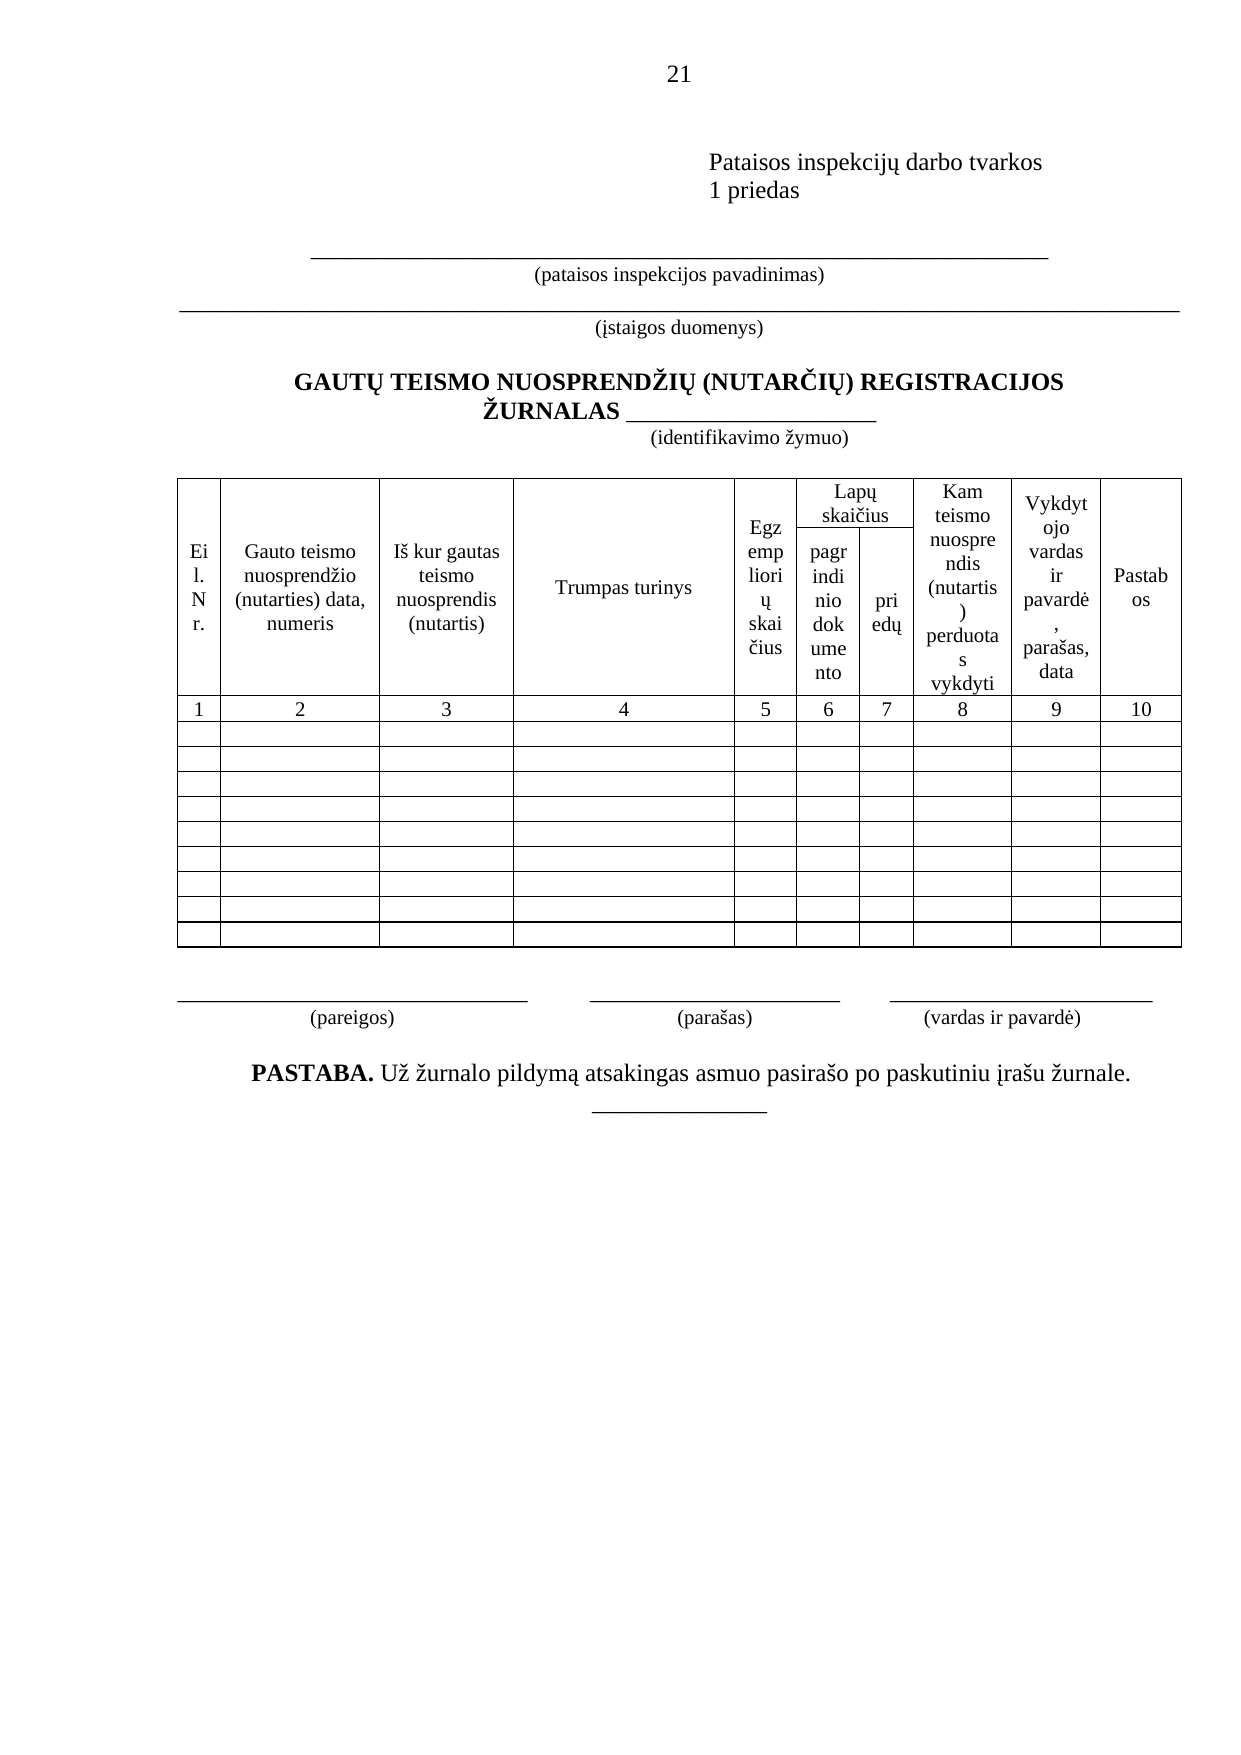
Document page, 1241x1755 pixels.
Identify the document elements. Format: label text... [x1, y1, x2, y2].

table_cell 5 [735, 696, 796, 721]
text 1 priedas [177, 176, 1181, 204]
table_cell [914, 923, 1011, 946]
text ________________________________________________________________________________ [177, 286, 1181, 315]
table_cell [735, 923, 796, 946]
table_cell [860, 722, 913, 746]
table_cell [221, 722, 379, 746]
table_cell [860, 772, 913, 796]
table_cell [735, 847, 796, 871]
table_cell [914, 747, 1011, 771]
table_cell [1012, 847, 1100, 871]
table_header Kam teismo nuosprendis (nutartis) perduotas vykdyti [914, 479, 1011, 695]
text (identifikavimo žymuo) [177, 425, 1181, 449]
table_cell [221, 797, 379, 821]
table_cell [178, 897, 220, 921]
table_cell [860, 747, 913, 771]
table_cell [380, 772, 513, 796]
table_header Lapų skaičius [797, 479, 913, 527]
table_cell [860, 822, 913, 846]
text ____________________________ ____________________ _____________________ [177, 976, 1181, 1005]
text GAUTŲ TEISMO NUOSPRENDŽIŲ (NUTARČIŲ) REGISTRACIJOS [177, 367, 1181, 396]
table_cell [914, 872, 1011, 896]
table_cell [1012, 722, 1100, 746]
table_cell 2 [221, 696, 379, 721]
table_cell [735, 747, 796, 771]
table_cell 6 [797, 696, 859, 721]
table_cell [380, 822, 513, 846]
table_cell [1012, 872, 1100, 896]
table_cell [914, 722, 1011, 746]
table_cell [860, 797, 913, 821]
table_cell [380, 747, 513, 771]
table_header Egzempliorių skaičius [735, 479, 796, 695]
table_cell [860, 872, 913, 896]
table_cell [914, 797, 1011, 821]
table_cell [514, 897, 734, 921]
table_cell [178, 772, 220, 796]
table_cell [735, 772, 796, 796]
table_cell [514, 822, 734, 846]
table_cell [797, 847, 859, 871]
table_cell [797, 747, 859, 771]
table_cell [1101, 923, 1181, 946]
table_cell 1 [178, 696, 220, 721]
table_cell 4 [514, 696, 734, 721]
table_cell [380, 872, 513, 896]
table_cell [514, 722, 734, 746]
table_cell [221, 897, 379, 921]
table_cell [797, 872, 859, 896]
table_cell [914, 847, 1011, 871]
table_header Trumpas turinys [514, 479, 734, 695]
table_header Vykdytojo vardas ir pavardė, parašas, data [1012, 479, 1100, 695]
text ___________________________________________________________ [177, 233, 1181, 262]
table_cell [514, 772, 734, 796]
table_cell [514, 797, 734, 821]
table_header Eil. Nr. [178, 479, 220, 695]
table_cell [735, 722, 796, 746]
table_cell [860, 847, 913, 871]
table_cell 3 [380, 696, 513, 721]
table_cell [735, 797, 796, 821]
table_cell [1101, 722, 1181, 746]
table_cell [380, 797, 513, 821]
table_cell [1012, 897, 1100, 921]
table_cell [1012, 923, 1100, 946]
table_cell [1101, 822, 1181, 846]
table_cell 10 [1101, 696, 1181, 721]
table_cell [178, 797, 220, 821]
table_cell [797, 772, 859, 796]
table_cell [514, 872, 734, 896]
text Pataisos inspekcijų darbo tvarkos [177, 147, 1181, 176]
table_cell [1101, 797, 1181, 821]
table_cell [221, 872, 379, 896]
table_cell [735, 872, 796, 896]
table_cell 8 [914, 696, 1011, 721]
table_cell [797, 797, 859, 821]
table_cell [797, 822, 859, 846]
table_cell [1101, 772, 1181, 796]
table_cell pagrindinio dokumento [797, 528, 859, 695]
table_cell [914, 772, 1011, 796]
table_cell [380, 722, 513, 746]
table_cell [178, 923, 220, 946]
text ______________ [177, 1087, 1181, 1115]
table_cell [797, 897, 859, 921]
table_cell [221, 772, 379, 796]
table_cell [514, 847, 734, 871]
table_cell [735, 897, 796, 921]
table_cell [1012, 747, 1100, 771]
text (pareigos) (parašas) (vardas ir pavardė) [177, 1005, 1181, 1029]
table_cell [221, 847, 379, 871]
table_cell [797, 722, 859, 746]
table_cell [914, 897, 1011, 921]
text PASTABA. Už žurnalo pildymą atsakingas asmuo pasirašo po paskutiniu įrašu žurnale. [177, 1058, 1181, 1087]
table_cell [797, 923, 859, 946]
text (pataisos inspekcijos pavadinimas) [177, 262, 1181, 286]
table_cell [380, 897, 513, 921]
table_header Pastabos [1101, 479, 1181, 695]
table_cell [1012, 797, 1100, 821]
table_header Iš kur gautas teismo nuosprendis (nutartis) [380, 479, 513, 695]
table_cell [178, 822, 220, 846]
table_cell [380, 923, 513, 946]
text ŽURNALAS ____________________ [177, 396, 1181, 425]
table_cell [1012, 822, 1100, 846]
table_cell [221, 747, 379, 771]
table_cell [1101, 872, 1181, 896]
table_cell [178, 847, 220, 871]
table_cell [178, 747, 220, 771]
table_cell [914, 822, 1011, 846]
table_cell [860, 897, 913, 921]
table_cell [178, 872, 220, 896]
table_cell [860, 923, 913, 946]
table_cell [1101, 847, 1181, 871]
table_cell priedų [860, 528, 913, 695]
table_cell [1012, 772, 1100, 796]
table_cell [514, 747, 734, 771]
table_cell [380, 847, 513, 871]
text (įstaigos duomenys) [177, 315, 1181, 339]
table_cell 7 [860, 696, 913, 721]
table_cell [178, 722, 220, 746]
table_header Gauto teismo nuosprendžio (nutarties) data, numeris [221, 479, 379, 695]
table_cell 9 [1012, 696, 1100, 721]
table_cell [221, 923, 379, 946]
table_cell [514, 923, 734, 946]
table_cell [1101, 897, 1181, 921]
table_cell [1101, 747, 1181, 771]
table_cell [221, 822, 379, 846]
table_cell [735, 822, 796, 846]
